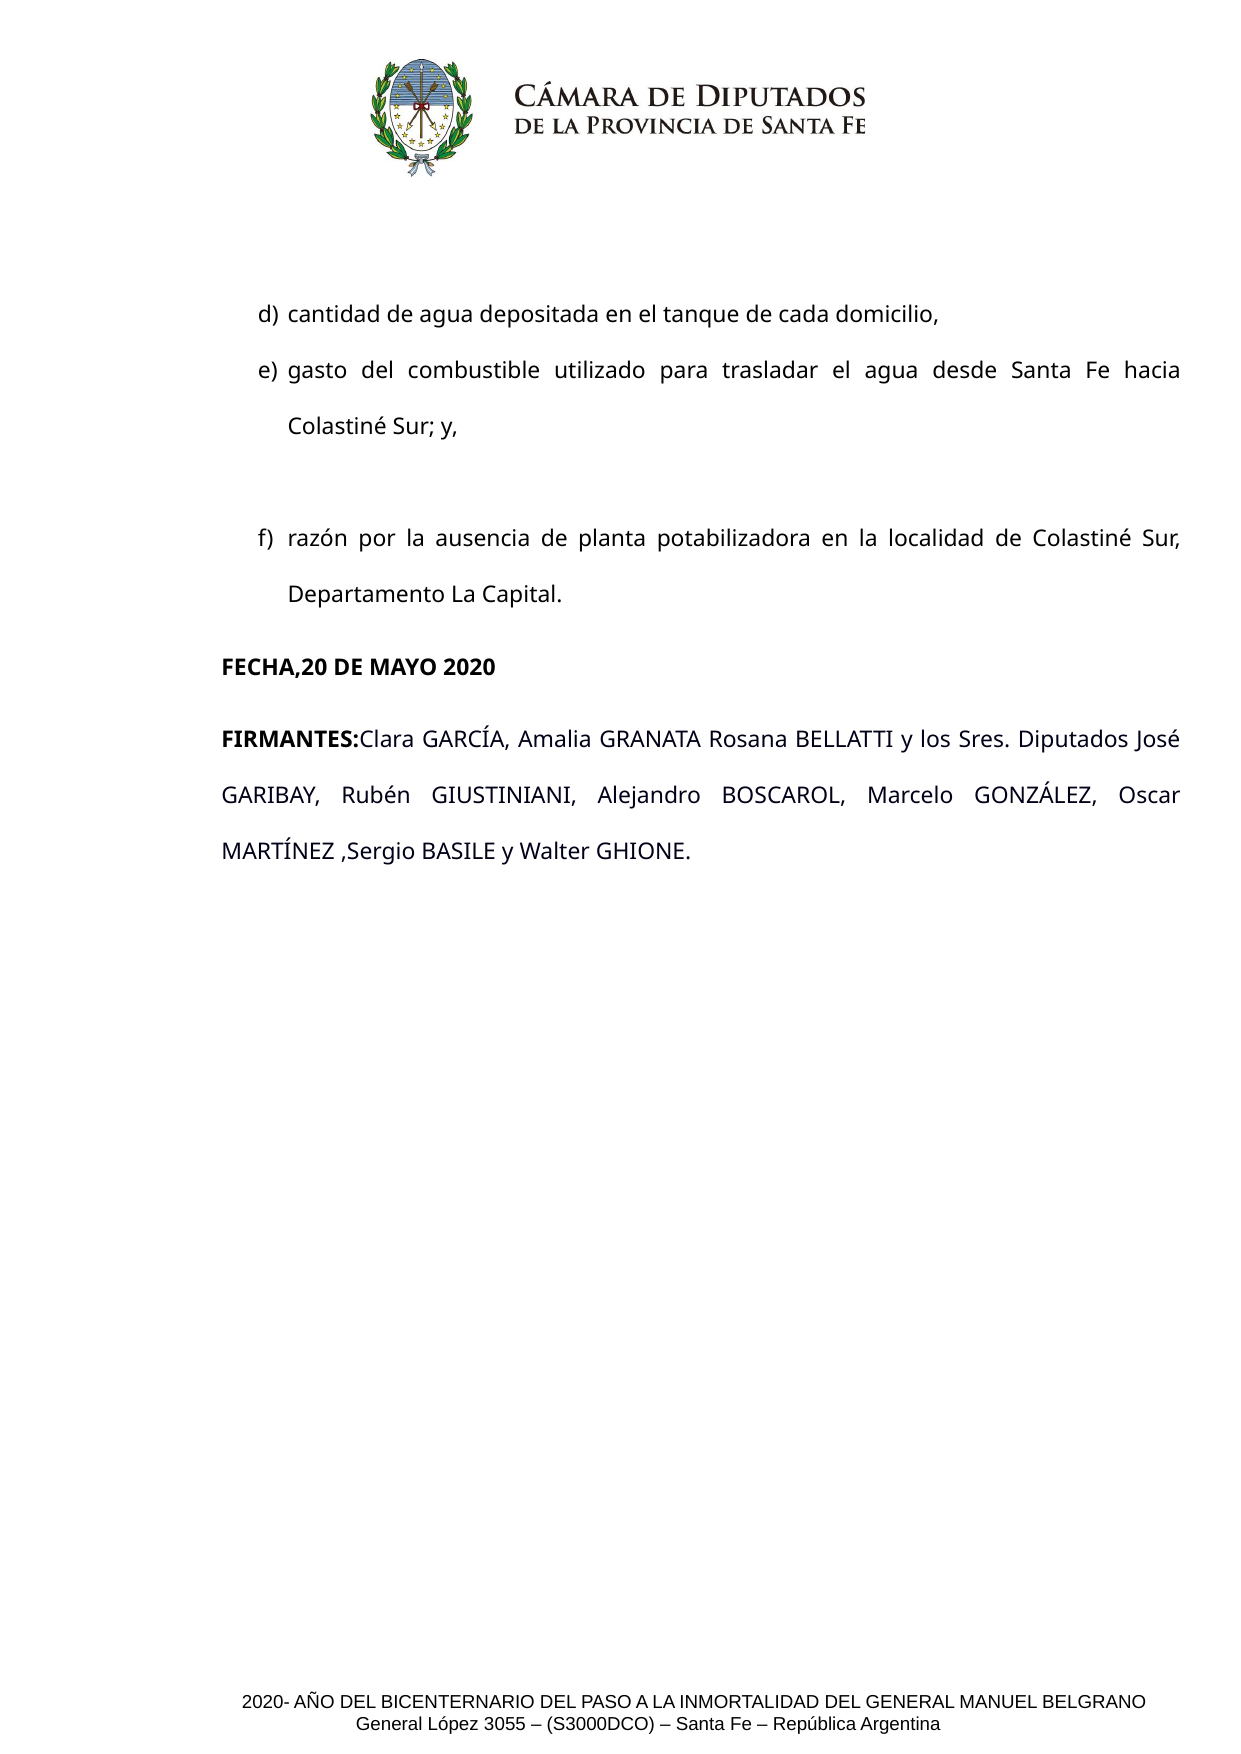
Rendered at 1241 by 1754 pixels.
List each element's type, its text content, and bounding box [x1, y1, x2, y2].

list razón por la ausencia de planta potabilizadora en la localidad de Colastiné Sur, Departamento La Capital. [258, 522, 1182, 609]
picture [370, 59, 866, 181]
list gasto del combustible utilizado para trasladar el agua desde Santa Fe hacia Colastiné Sur; y, [258, 354, 1182, 441]
list FIRMANTES:Clara GARCÍA, Amalia GRANATA Rosana BELLATTI y los Sres. Diputados José GARIBAY, Rubén GIUSTINIANI, Alejandro BOSCAROL, Marcelo GONZÁLEZ, Oscar MARTÍNEZ ,Sergio BASILE y Walter GHIONE. [192, 723, 1182, 866]
list FECHA,20 DE MAYO 2020 [192, 650, 1182, 682]
list cantidad de agua depositada en el tanque de cada domicilio, [258, 298, 1182, 329]
